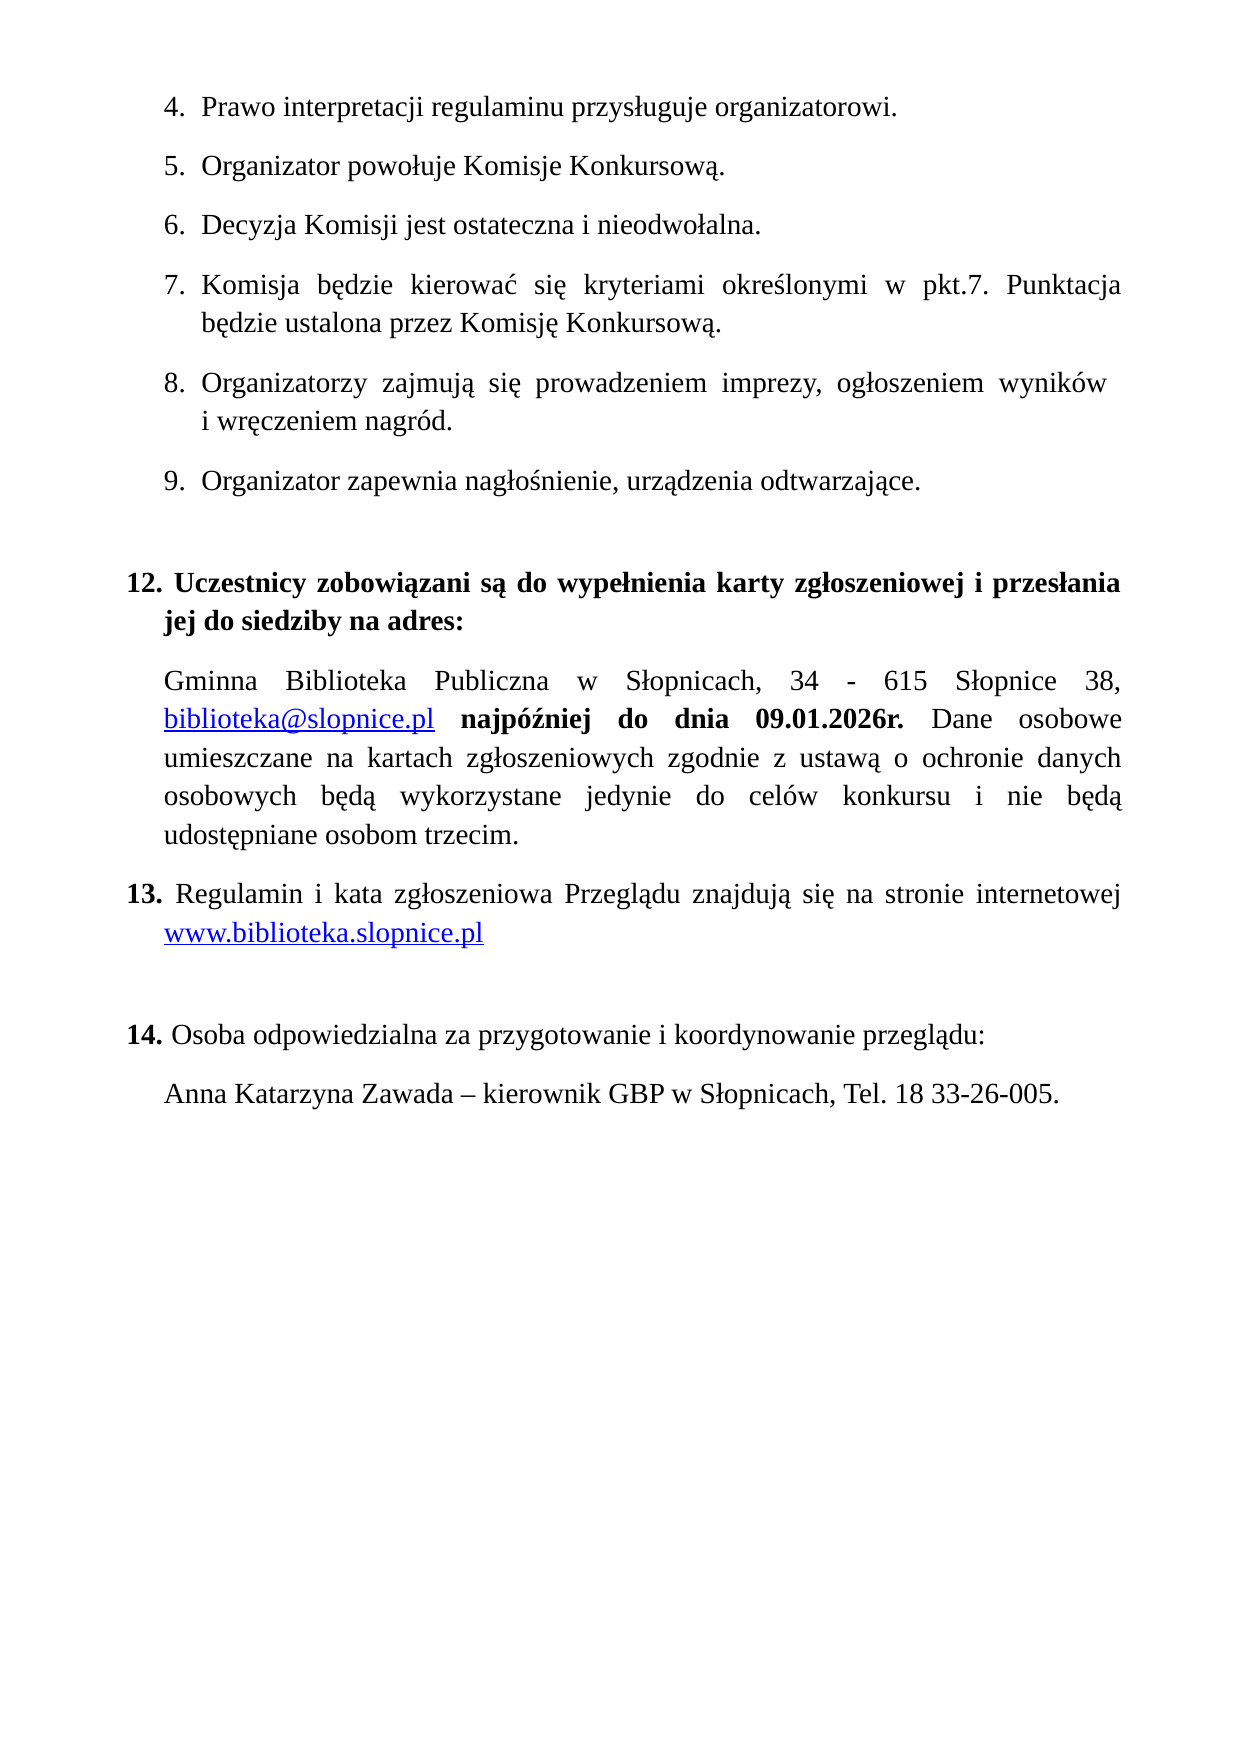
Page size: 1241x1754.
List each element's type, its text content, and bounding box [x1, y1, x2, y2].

list Osoba odpowiedzialna za przygotowanie i koordynowanie przeglądu: [126, 1017, 1122, 1051]
list Prawo interpretacji regulaminu przysługuje organizatorowi. [164, 89, 1122, 122]
list Organizatorzy zajmują się prowadzeniem imprezy, ogłoszeniem wyników i wręczeniem nagród. [164, 365, 1122, 437]
list Uczestnicy zobowiązani są do wypełnienia karty zgłoszeniowej i przesłania jej do siedziby na adres: [126, 565, 1122, 637]
list Organizator powołuje Komisje Konkursową. [164, 148, 1122, 182]
list Regulamin i kata zgłoszeniowa Przeglądu znajdują się na stronie internetowej www.biblioteka.slopnice.pl [126, 876, 1122, 948]
list Organizator zapewnia nagłośnienie, urządzenia odtwarzające. [164, 463, 1122, 496]
list Gminna Biblioteka Publiczna w Słopnicach, 34 - 615 Słopnice 38, biblioteka@slopnice.pl najpóźniej do dnia 09.01.2026r. Dane osobowe umieszczane na kartach zgłoszeniowych zgodnie z ustawą o ochronie danych osobowych będą wykorzystane jedynie do celów konkursu i nie będą udostępniane osobom trzecim. [164, 663, 1122, 850]
list Decyzja Komisji jest ostateczna i nieodwołalna. [164, 207, 1122, 241]
list Komisja będzie kierować się kryteriami określonymi w pkt.7. Punktacja będzie ustalona przez Komisję Konkursową. [164, 267, 1122, 339]
list Anna Katarzyna Zawada – kierownik GBP w Słopnicach, Tel. 18 33-26-005. [164, 1076, 1122, 1110]
